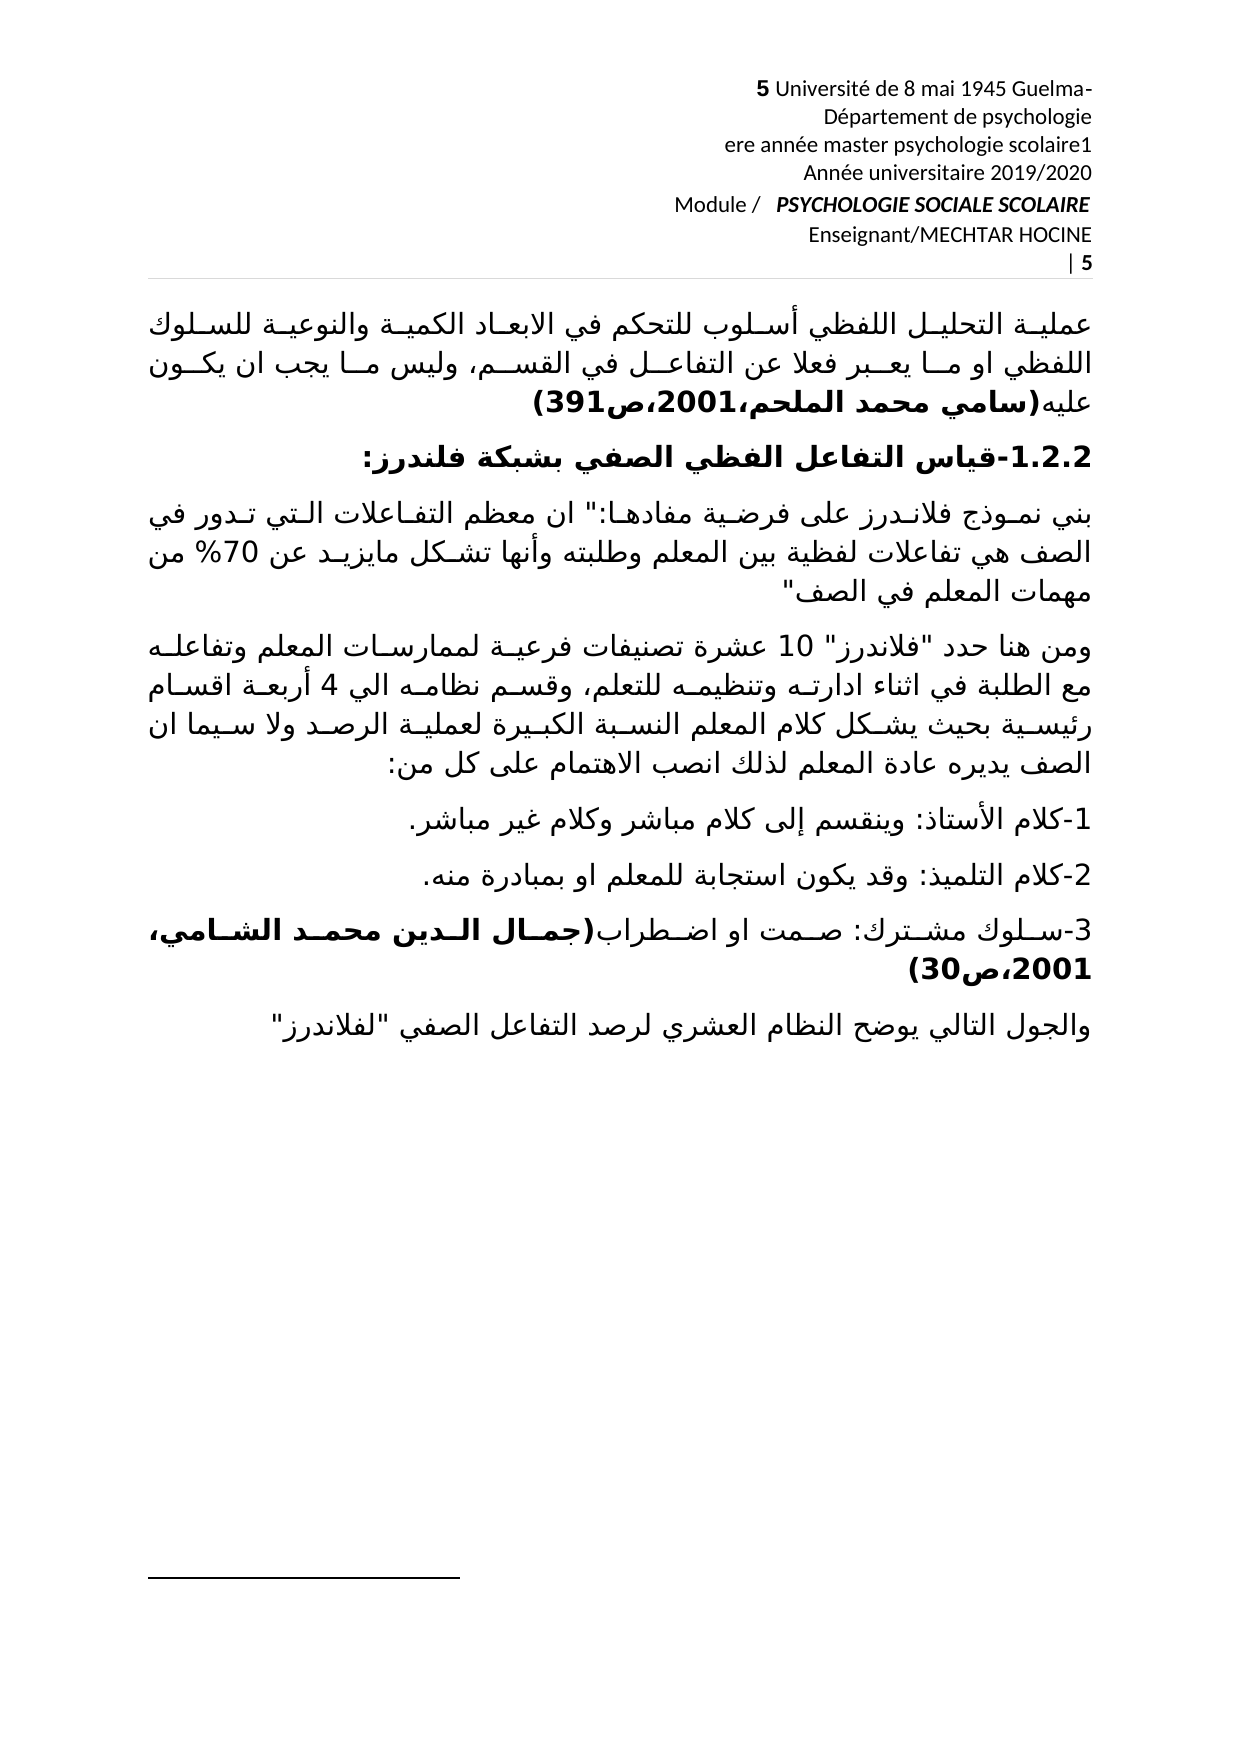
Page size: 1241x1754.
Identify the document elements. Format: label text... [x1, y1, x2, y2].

text 2-كلام التلميذ: وقد يكون استجابة للمعلم او بمبادرة منه. [148, 858, 1093, 892]
text بني نموذج فلاندرز على فرضية مفادها:" ان معظم التفاعلات التي تدور في الصف هي تفاعلات لفظية بين المعلم وطلبته وأنها تشكل مايزيد عن 70% من مهمات المعلم في الصف" [148, 496, 1093, 608]
text 1.2.2-قياس التفاعل الفظي الصفي بشبكة فلندرز: [148, 441, 1093, 474]
text والجول التالي يوضح النظام العشري لرصد التفاعل الصفي "لفلاندرز" [148, 1008, 1093, 1042]
text اما في الاصطلاح فيشير مفهوم تحليل التفاعل اللفظي في غرفة الصف الي مجمل الكلام والاقوال التي يتبادلها المعلم والتلاميذ فيما بينهم ،وما يرافق هذا الكلام من أفعال وايحاءات وتلميحات واستجابات مرتبطة بعملية التعليم، وتكون جميع هذه الاقوال وما يرافقها من أفعال قابلة للملاحظة والتقويم()، لذا تعد عملية التحليل اللفظي أسلوب للتحكم في الابعاد الكمية والنوعية للسلوك اللفظي او ما يعبر فعلا عن التفاعل في القسم، وليس ما يجب ان يكون عليه(سامي محمد الملحم،2001،ص391) [148, 307, 1093, 419]
text 1-كلام الأستاذ: وينقسم إلى كلام مباشر وكلام غير مباشر. [148, 802, 1093, 836]
text 3-سلوك مشترك: صمت او اضطراب(جمال الدين محمد الشامي،2001،ص30) [148, 913, 1093, 986]
text ومن هنا حدد "فلاندرز" 10 عشرة تصنيفات فرعية لممارسات المعلم وتفاعله مع الطلبة في اثناء ادارته وتنظيمه للتعلم، وقسم نظامه الي 4 أربعة اقسام رئيسية بحيث يشكل كلام المعلم النسبة الكبيرة لعملية الرصد ولا سيما ان الصف يديره عادة المعلم لذلك انصب الاهتمام على كل من: [148, 630, 1093, 781]
